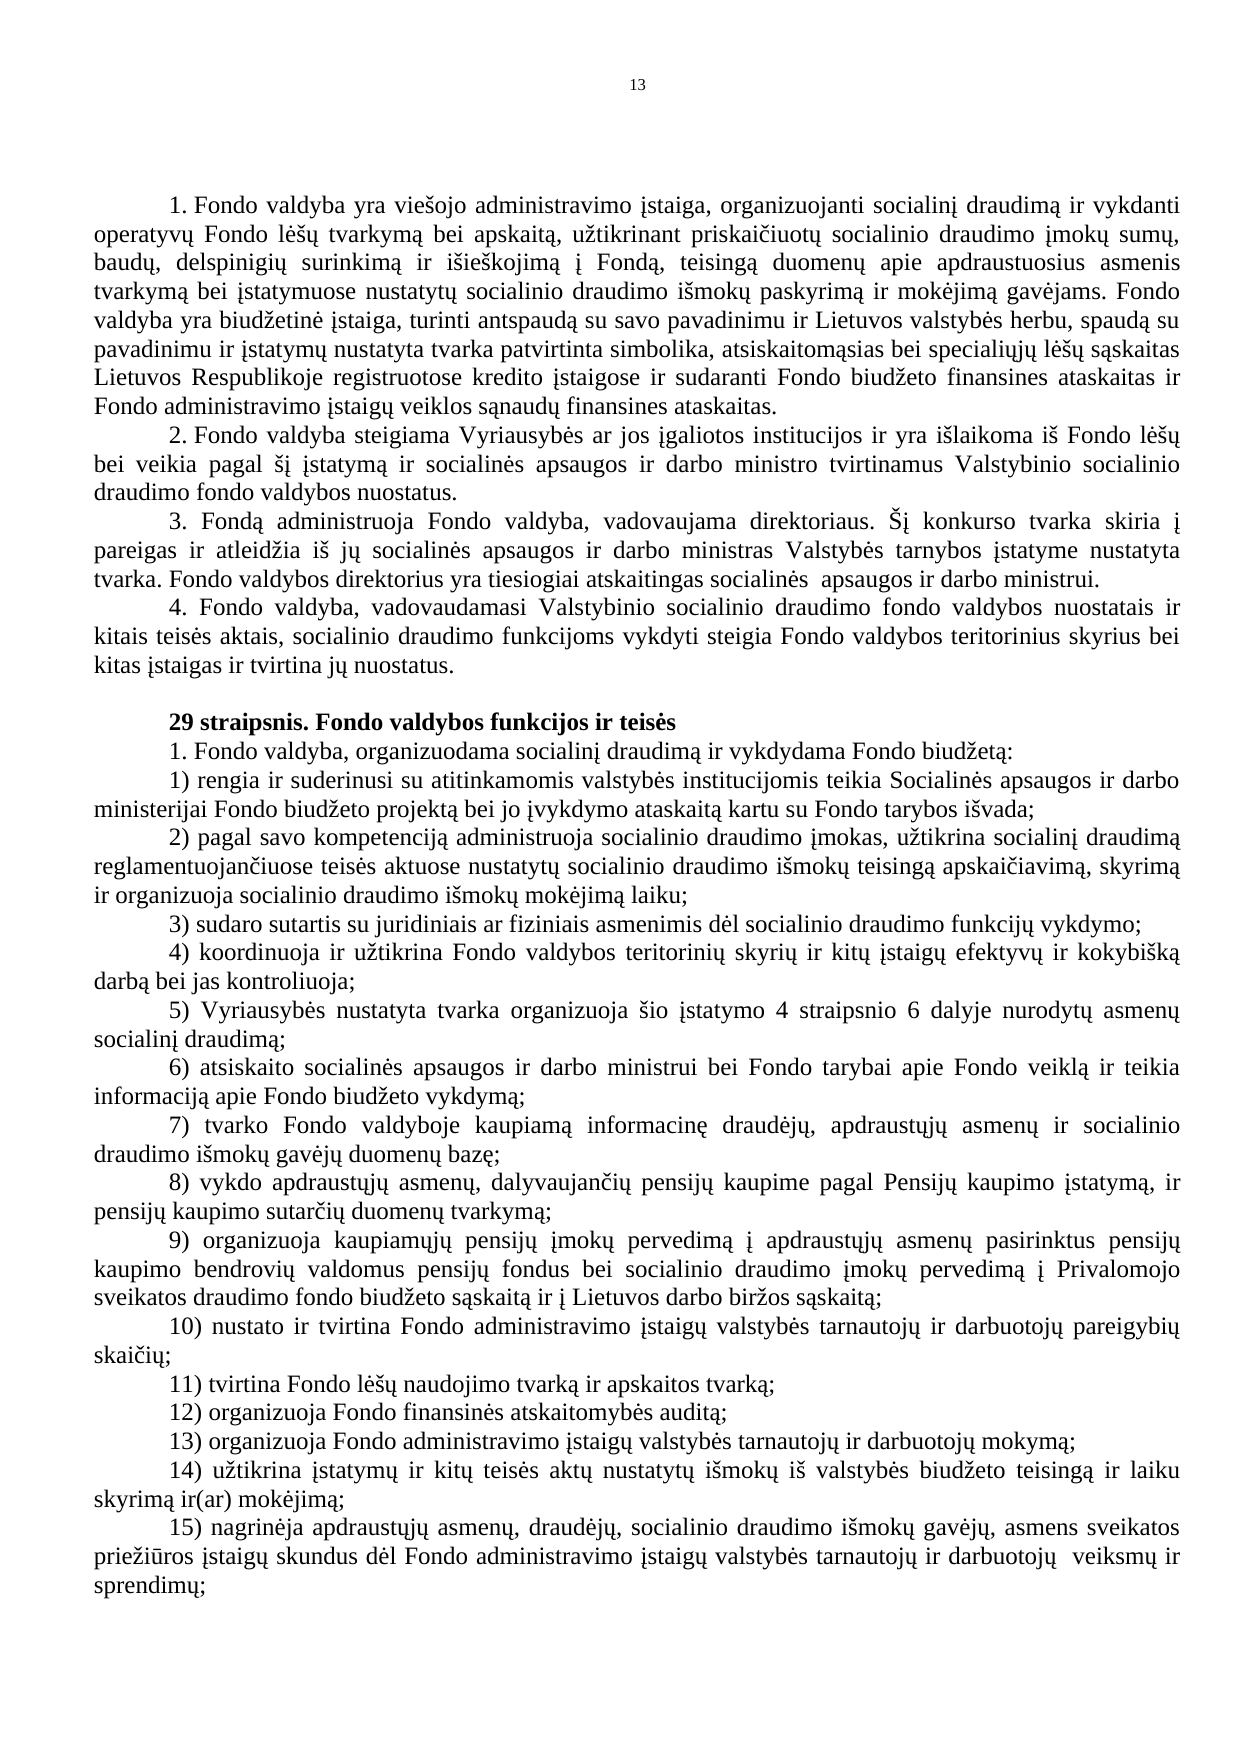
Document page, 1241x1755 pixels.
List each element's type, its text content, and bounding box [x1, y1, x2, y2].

text 9) organizuoja kaupiamųjų pensijų įmokų pervedimą į apdraustųjų asmenų pasirinktus pensijų kaupimo bendrovių valdomus pensijų fondus bei socialinio draudimo įmokų pervedimą į Privalomojo sveikatos draudimo fondo biudžeto sąskaitą ir į Lietuvos darbo biržos sąskaitą; [94, 1225, 1181, 1311]
text 4. Fondo valdyba, vadovaudamasi Valstybinio socialinio draudimo fondo valdybos nuostatais ir kitais teisės aktais, socialinio draudimo funkcijoms vykdyti steigia Fondo valdybos teritorinius skyrius bei kitas įstaigas ir tvirtina jų nuostatus. [94, 592, 1181, 679]
text 1. Fondo valdyba yra viešojo administravimo įstaiga, organizuojanti socialinį draudimą ir vykdanti operatyvų Fondo lėšų tvarkymą bei apskaitą, užtikrinant priskaičiuotų socialinio draudimo įmokų sumų, baudų, delspinigių surinkimą ir išieškojimą į Fondą, teisingą duomenų apie apdraustuosius asmenis tvarkymą bei įstatymuose nustatytų socialinio draudimo išmokų paskyrimą ir mokėjimą gavėjams. Fondo valdyba yra biudžetinė įstaiga, turinti antspaudą su savo pavadinimu ir Lietuvos valstybės herbu, spaudą su pavadinimu ir įstatymų nustatyta tvarka patvirtinta simbolika, atsiskaitomąsias bei specialiųjų lėšų sąskaitas Lietuvos Respublikoje registruotose kredito įstaigose ir sudaranti Fondo biudžeto finansines ataskaitas ir Fondo administravimo įstaigų veiklos sąnaudų finansines ataskaitas. [94, 190, 1181, 420]
text 29 straipsnis. Fondo valdybos funkcijos ir teisės [94, 707, 1181, 736]
text 3. Fondą administruoja Fondo valdyba, vadovaujama direktoriaus. Šį konkurso tvarka skiria į pareigas ir atleidžia iš jų socialinės apsaugos ir darbo ministras Valstybės tarnybos įstatyme nustatyta tvarka. Fondo valdybos direktorius yra tiesiogiai atskaitingas socialinės apsaugos ir darbo ministrui. [94, 506, 1181, 592]
text 3) sudaro sutartis su juridiniais ar fiziniais asmenimis dėl socialinio draudimo funkcijų vykdymo; [94, 909, 1181, 937]
text 1) rengia ir suderinusi su atitinkamomis valstybės institucijomis teikia Socialinės apsaugos ir darbo ministerijai Fondo biudžeto projektą bei jo įvykdymo ataskaitą kartu su Fondo tarybos išvada; [94, 765, 1181, 822]
text 13) organizuoja Fondo administravimo įstaigų valstybės tarnautojų ir darbuotojų mokymą; [94, 1426, 1181, 1455]
text 14) užtikrina įstatymų ir kitų teisės aktų nustatytų išmokų iš valstybės biudžeto teisingą ir laiku skyrimą ir(ar) mokėjimą; [94, 1455, 1181, 1512]
text 7) tvarko Fondo valdyboje kaupiamą informacinę draudėjų, apdraustųjų asmenų ir socialinio draudimo išmokų gavėjų duomenų bazę; [94, 1110, 1181, 1167]
text 5) Vyriausybės nustatyta tvarka organizuoja šio įstatymo 4 straipsnio 6 dalyje nurodytų asmenų socialinį draudimą; [94, 995, 1181, 1052]
text 1. Fondo valdyba, organizuodama socialinį draudimą ir vykdydama Fondo biudžetą: [94, 736, 1181, 765]
text 8) vykdo apdraustųjų asmenų, dalyvaujančių pensijų kaupime pagal Pensijų kaupimo įstatymą, ir pensijų kaupimo sutarčių duomenų tvarkymą; [94, 1167, 1181, 1225]
text 2. Fondo valdyba steigiama Vyriausybės ar jos įgaliotos institucijos ir yra išlaikoma iš Fondo lėšų bei veikia pagal šį įstatymą ir socialinės apsaugos ir darbo ministro tvirtinamus Valstybinio socialinio draudimo fondo valdybos nuostatus. [94, 420, 1181, 506]
text 12) organizuoja Fondo finansinės atskaitomybės auditą; [94, 1397, 1181, 1426]
text 2) pagal savo kompetenciją administruoja socialinio draudimo įmokas, užtikrina socialinį draudimą reglamentuojančiuose teisės aktuose nustatytų socialinio draudimo išmokų teisingą apskaičiavimą, skyrimą ir organizuoja socialinio draudimo išmokų mokėjimą laiku; [94, 822, 1181, 909]
text 10) nustato ir tvirtina Fondo administravimo įstaigų valstybės tarnautojų ir darbuotojų pareigybių skaičių; [94, 1311, 1181, 1369]
text 6) atsiskaito socialinės apsaugos ir darbo ministrui bei Fondo tarybai apie Fondo veiklą ir teikia informaciją apie Fondo biudžeto vykdymą; [94, 1052, 1181, 1110]
text 15) nagrinėja apdraustųjų asmenų, draudėjų, socialinio draudimo išmokų gavėjų, asmens sveikatos priežiūros įstaigų skundus dėl Fondo administravimo įstaigų valstybės tarnautojų ir darbuotojų veiksmų ir sprendimų; [94, 1512, 1181, 1599]
text 11) tvirtina Fondo lėšų naudojimo tvarką ir apskaitos tvarką; [94, 1369, 1181, 1397]
text 4) koordinuoja ir užtikrina Fondo valdybos teritorinių skyrių ir kitų įstaigų efektyvų ir kokybišką darbą bei jas kontroliuoja; [94, 937, 1181, 995]
